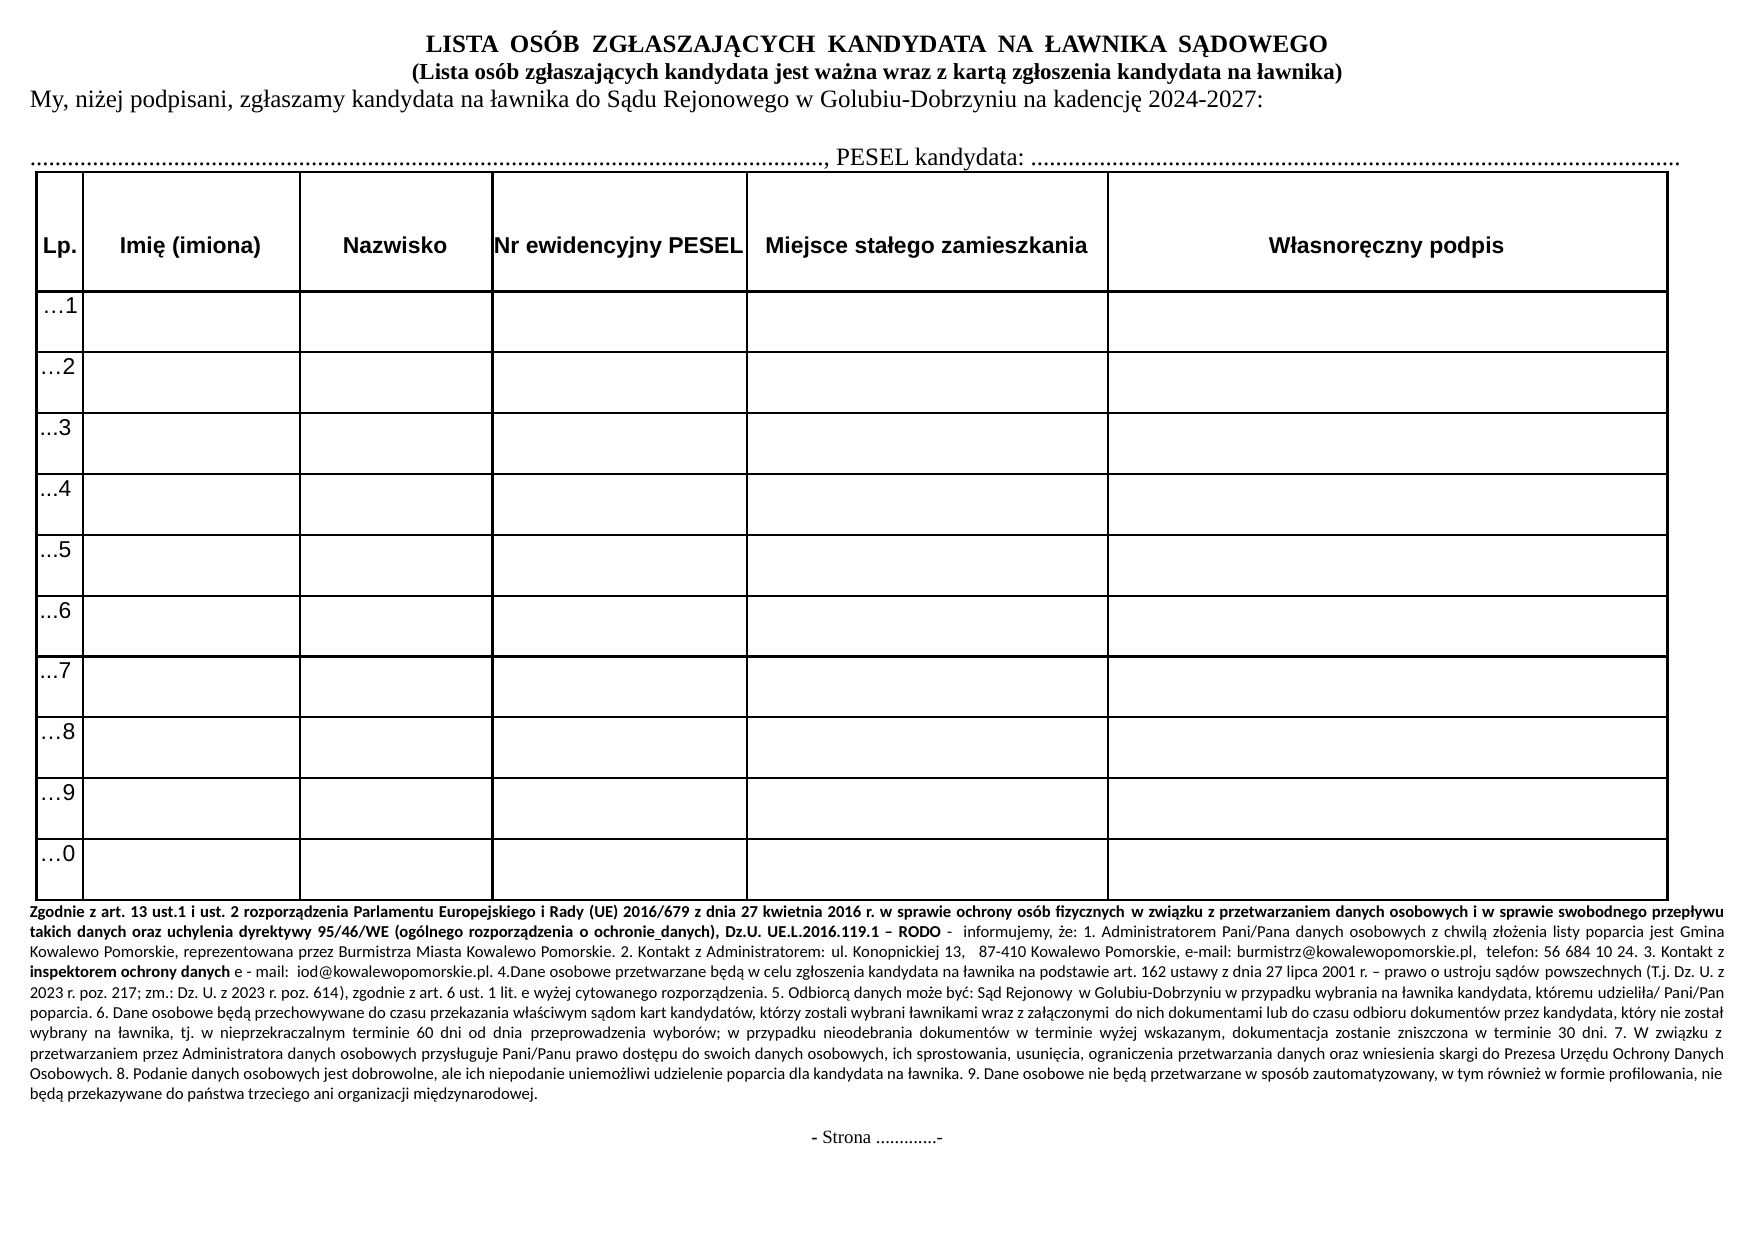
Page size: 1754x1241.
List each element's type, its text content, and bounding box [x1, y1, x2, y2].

table_header Własnoręczny podpis [1109, 173, 1666, 290]
table_cell [84, 536, 299, 594]
table_cell [84, 475, 299, 534]
table_cell [1109, 718, 1666, 777]
table_cell [301, 536, 491, 594]
table_cell [748, 840, 1107, 899]
table_cell [1109, 475, 1666, 534]
table_cell [84, 779, 299, 838]
table_cell …1 [38, 293, 82, 351]
table_cell [301, 475, 491, 534]
table_cell ...6 [38, 597, 82, 655]
table_cell [84, 718, 299, 777]
table_cell [1109, 779, 1666, 838]
table_cell [84, 414, 299, 473]
table_cell [748, 536, 1107, 594]
table_cell [84, 658, 299, 716]
table_cell [494, 475, 746, 534]
table_cell [301, 353, 491, 412]
table_cell [301, 779, 491, 838]
table_cell …0 [38, 840, 82, 899]
table_cell [494, 293, 746, 351]
table_cell [748, 658, 1107, 716]
table_cell [748, 414, 1107, 473]
table_cell [494, 779, 746, 838]
table_cell [301, 293, 491, 351]
table_cell [301, 658, 491, 716]
table_cell [1109, 353, 1666, 412]
table_cell [494, 718, 746, 777]
table_cell ...3 [38, 414, 82, 473]
table_cell [494, 597, 746, 655]
table_cell [748, 718, 1107, 777]
text ..............................................................................................................................., PESEL kandydata: ........................................................................................................ [29, 142, 1724, 171]
table_cell [301, 597, 491, 655]
text My, niżej podpisani, zgłaszamy kandydata na ławnika do Sądu Rejonowego w Golubiu-Dobrzyniu na kadencję 2024-2027: [29, 84, 1724, 113]
table_cell [494, 658, 746, 716]
text - Strona .............- [29, 1126, 1724, 1147]
table_cell [301, 840, 491, 899]
table_cell [301, 414, 491, 473]
table_cell [748, 293, 1107, 351]
table_header Imię (imiona) [84, 173, 299, 290]
text (Lista osób zgłaszających kandydata jest ważna wraz z kartą zgłoszenia kandydata na ławnika) [29, 58, 1724, 84]
table_cell [1109, 536, 1666, 594]
table_header Miejsce stałego zamieszkania [748, 173, 1107, 290]
table_cell [748, 353, 1107, 412]
table_cell ...5 [38, 536, 82, 594]
table_cell [748, 779, 1107, 838]
table_header Lp. [38, 173, 82, 290]
table_cell [84, 840, 299, 899]
table_cell [494, 414, 746, 473]
table_cell [301, 718, 491, 777]
table_header Nazwisko [301, 173, 491, 290]
text Zgodnie z art. 13 ust.1 i ust. 2 rozporządzenia Parlamentu Europejskiego i Rady (UE) 2016/679 z dnia 27 kwietnia 2016 r. w sprawie ochrony osób fizycznych w związku z przetwarzaniem danych osobowych i w sprawie swobodnego przepływu takich danych oraz uchylenia dyrektywy 95/46/WE (ogólnego rozporządzenia o ochronie danych), Dz.U. UE.L.2016.119.1 – RODO - informujemy, że: 1. Administratorem Pani/Pana danych osobowych z chwilą złożenia listy poparcia jest Gmina Kowalewo Pomorskie, reprezentowana przez Burmistrza Miasta Kowalewo Pomorskie. 2. Kontakt z Administratorem: ul. Konopnickiej 13, 87-410 Kowalewo Pomorskie, e-mail: burmistrz@kowalewopomorskie.pl, telefon: 56 684 10 24. 3. Kontakt z inspektorem ochrony danych e - mail: iod@kowalewopomorskie.pl. 4.Dane osobowe przetwarzane będą w celu zgłoszenia kandydata na ławnika na podstawie art. 162 ustawy z dnia 27 lipca 2001 r. – prawo o ustroju sądów powszechnych (T.j. Dz. U. z 2023 r. poz. 217; zm.: Dz. U. z 2023 r. poz. 614), zgodnie z art. 6 ust. 1 lit. e wyżej cytowanego rozporządzenia. 5. Odbiorcą danych może być: Sąd Rejonowy w Golubiu-Dobrzyniu w przypadku wybrania na ławnika kandydata, któremu udzieliła/ Pani/Pan poparcia. 6. Dane osobowe będą przechowywane do czasu przekazania właściwym sądom kart kandydatów, którzy zostali wybrani ławnikami wraz z załączonymi do nich dokumentami lub do czasu odbioru dokumentów przez kandydata, który nie został wybrany na ławnika, tj. w nieprzekraczalnym terminie 60 dni od dnia przeprowadzenia wyborów; w przypadku nieodebrania dokumentów w terminie wyżej wskazanym, dokumentacja zostanie zniszczona w terminie 30 dni. 7. W związku z przetwarzaniem przez Administratora danych osobowych przysługuje Pani/Panu prawo dostępu do swoich danych osobowych, ich sprostowania, usunięcia, ograniczenia przetwarzania danych oraz wniesienia skargi do Prezesa Urzędu Ochrony Danych Osobowych. 8. Podanie danych osobowych jest dobrowolne, ale ich niepodanie uniemożliwi udzielenie poparcia dla kandydata na ławnika. 9. Dane osobowe nie będą przetwarzane w sposób zautomatyzowany, w tym również w formie profilowania, nie będą przekazywane do państwa trzeciego ani organizacji międzynarodowej. [29, 901, 1724, 1104]
text LISTA OSÓB ZGŁASZAJĄCYCH KANDYDATA NA ŁAWNIKA SĄDOWEGO [29, 29, 1724, 58]
table_cell [1109, 414, 1666, 473]
table_cell [1109, 840, 1666, 899]
table_cell [1109, 597, 1666, 655]
table_cell ...7 [38, 658, 82, 716]
table_cell [494, 536, 746, 594]
table_cell …8 [38, 718, 82, 777]
table_cell [1109, 293, 1666, 351]
table_cell [748, 597, 1107, 655]
table_cell [84, 597, 299, 655]
table_cell ...4 [38, 475, 82, 534]
table_cell [494, 840, 746, 899]
table_cell [1109, 658, 1666, 716]
table_cell [84, 353, 299, 412]
table_cell [748, 475, 1107, 534]
table_cell [494, 353, 746, 412]
table_cell [84, 293, 299, 351]
table_header Nr ewidencyjny PESEL [494, 173, 746, 290]
table_cell …9 [38, 779, 82, 838]
table_cell …2 [38, 353, 82, 412]
